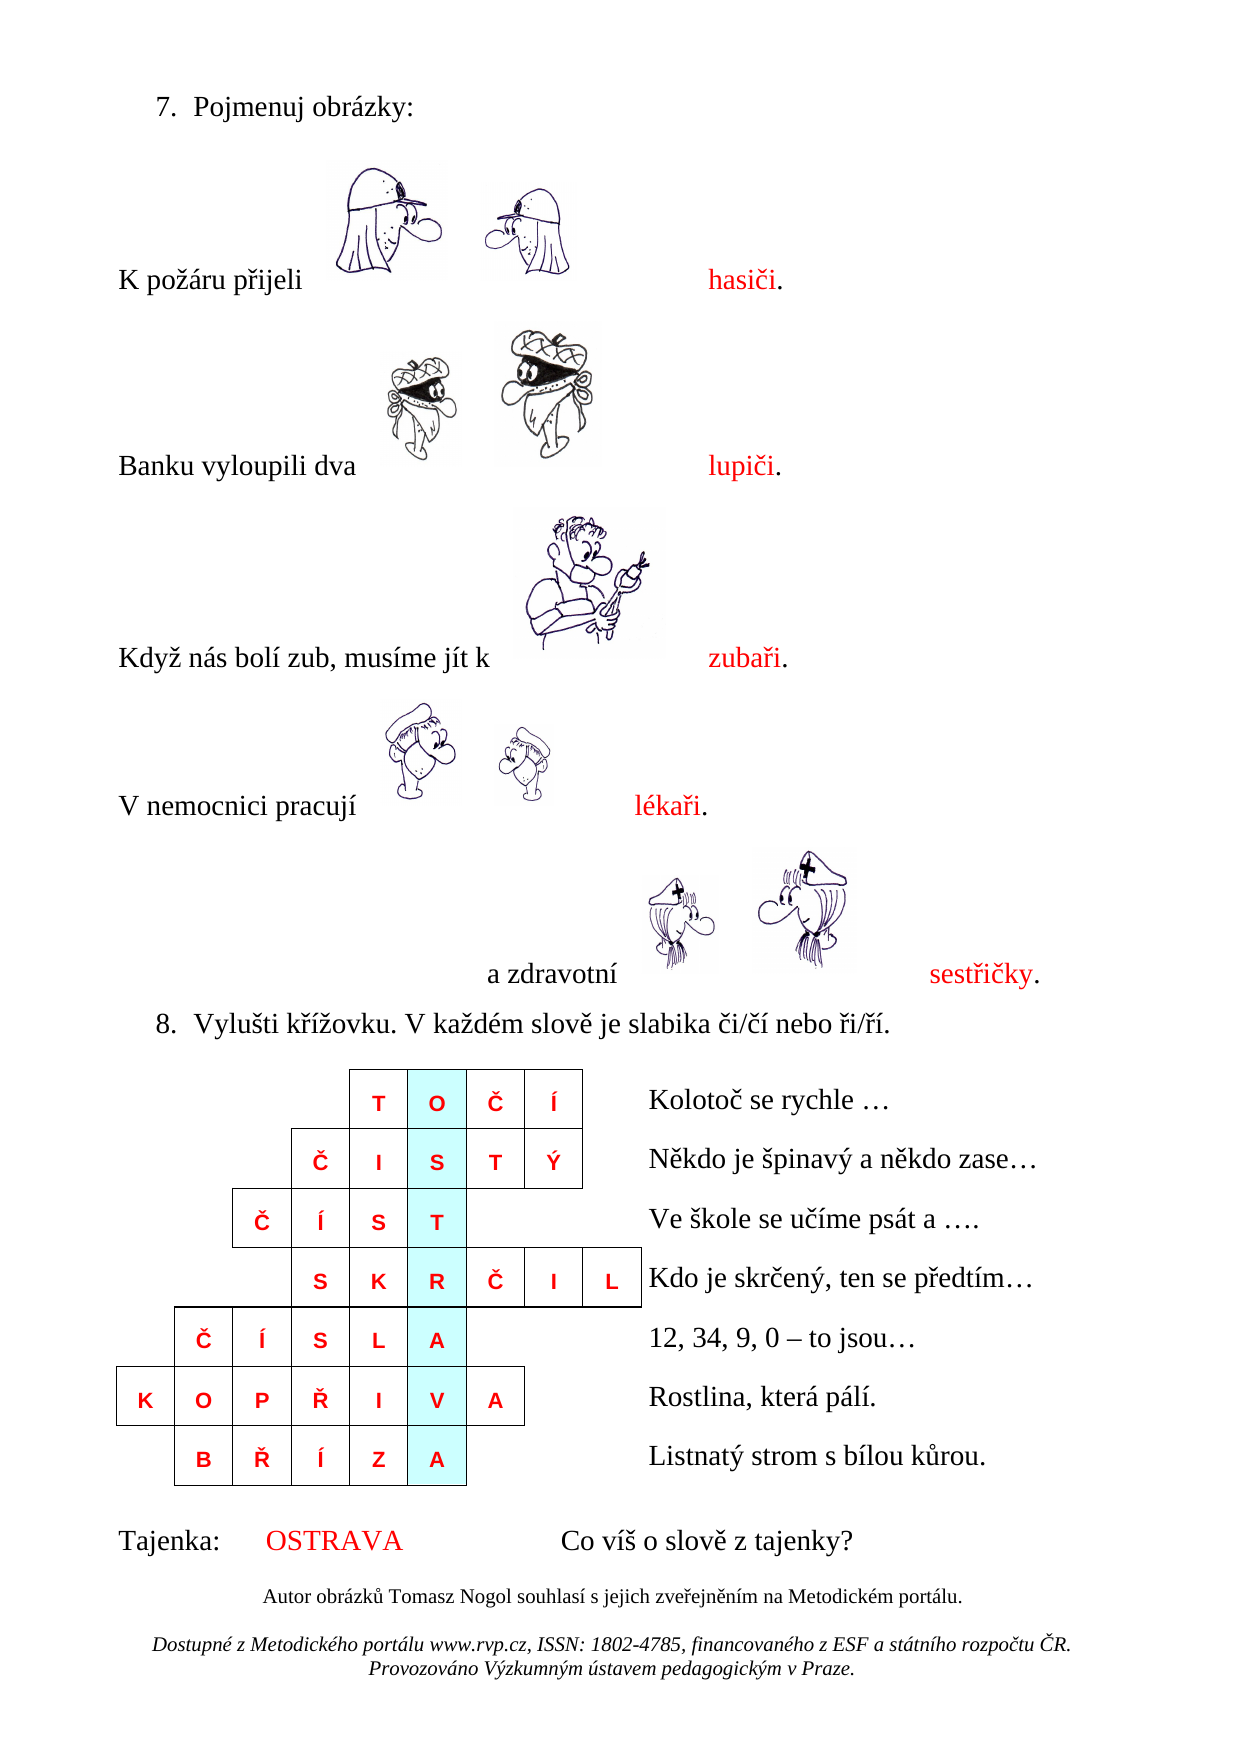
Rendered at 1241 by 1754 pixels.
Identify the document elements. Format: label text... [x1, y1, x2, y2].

table_cell č [292, 1129, 349, 1188]
table_cell Ve škole se učíme psát a …. [641, 1188, 991, 1247]
table_cell l [583, 1248, 641, 1306]
table_cell č [467, 1248, 524, 1306]
table_cell ř [233, 1426, 291, 1484]
table_cell [524, 1425, 583, 1484]
list Vylušti křížovku. V každém slově je slabika či/čí nebo ři/ří. [155, 1006, 1107, 1039]
table_cell [583, 1128, 641, 1188]
text K požáru přijeli hasiči. [118, 151, 1107, 296]
table_header č [467, 1070, 524, 1128]
table_cell [233, 1128, 291, 1188]
table_header t [350, 1070, 407, 1128]
picture [380, 699, 462, 806]
table_cell [174, 1128, 233, 1188]
text a zdravotní sestřičky. [413, 838, 1107, 989]
table_cell s [292, 1308, 349, 1366]
table_cell í [233, 1308, 291, 1366]
table_cell s [292, 1248, 349, 1306]
table_header [291, 1069, 349, 1128]
table_cell [467, 1189, 524, 1247]
table_header [116, 1069, 174, 1128]
table_header Kolotoč se rychle … [641, 1069, 933, 1128]
table_cell a [408, 1308, 466, 1366]
table_cell Listnatý strom s bílou kůrou. [641, 1425, 1049, 1484]
table_cell [233, 1248, 291, 1306]
picture [513, 507, 666, 659]
table_cell Někdo je špinavý a někdo zase… [641, 1128, 1049, 1188]
table_cell r [408, 1248, 466, 1306]
table_cell [116, 1128, 174, 1188]
table_cell z [350, 1426, 407, 1484]
table_cell í [292, 1189, 349, 1247]
table_cell 12, 34, 9, 0 – to jsou… [641, 1306, 933, 1366]
table_cell [467, 1308, 524, 1366]
table_cell Rostlina, která pálí. [641, 1366, 933, 1425]
table_cell a [467, 1367, 524, 1425]
picture [480, 182, 577, 281]
table_cell v [408, 1367, 466, 1425]
table_cell [933, 1366, 991, 1425]
table_cell t [408, 1189, 466, 1247]
table_cell [583, 1425, 641, 1484]
table_cell [583, 1366, 641, 1425]
table_cell [991, 1306, 1049, 1366]
table_cell p [233, 1367, 291, 1425]
table_cell [524, 1308, 583, 1366]
table_cell [524, 1189, 583, 1247]
table_cell [583, 1308, 641, 1366]
table_cell [116, 1247, 174, 1306]
table_cell t [467, 1129, 524, 1188]
picture [380, 351, 462, 467]
table_cell b [175, 1426, 232, 1484]
table_header [174, 1069, 233, 1128]
table_cell k [350, 1248, 407, 1306]
table_cell i [350, 1129, 407, 1188]
table_cell Kdo je skrčený, ten se předtím… [642, 1247, 1049, 1306]
table_cell [116, 1426, 174, 1484]
list Pojmenuj obrázky: [155, 89, 1107, 122]
table_cell č [233, 1189, 291, 1247]
table_cell i [350, 1367, 407, 1425]
table_cell [174, 1247, 233, 1306]
table_cell [933, 1306, 991, 1366]
text V nemocnici pracují lékaři. [118, 690, 1107, 821]
picture [326, 160, 448, 281]
table_header í [525, 1070, 582, 1128]
table_cell [116, 1306, 174, 1366]
table_cell ř [292, 1367, 349, 1425]
table_cell a [408, 1426, 466, 1484]
table_header [583, 1069, 641, 1128]
table_cell í [292, 1426, 349, 1484]
picture [641, 875, 719, 974]
table_cell [174, 1188, 232, 1247]
table_cell l [350, 1308, 407, 1366]
table_header o [408, 1070, 466, 1128]
table_cell ý [525, 1129, 582, 1188]
table_cell s [350, 1189, 407, 1247]
table_cell i [525, 1248, 582, 1306]
table_cell [991, 1366, 1049, 1425]
table_cell [525, 1366, 583, 1425]
table_header [933, 1069, 991, 1128]
table_cell [583, 1188, 641, 1247]
picture [752, 847, 857, 974]
table_cell [991, 1188, 1049, 1247]
table_cell [116, 1188, 174, 1247]
table_cell o [175, 1367, 232, 1425]
text Když nás bolí zub, musíme jít k zubaři. [118, 499, 1107, 674]
table_header [991, 1069, 1049, 1128]
table_cell s [408, 1129, 466, 1188]
table_header [233, 1069, 291, 1128]
table_cell [467, 1426, 524, 1484]
text Tajenka: OSTRAVA Co víš o slově z tajenky? [118, 1523, 1107, 1557]
table_cell č [175, 1308, 232, 1366]
table_cell k [117, 1367, 174, 1425]
text Banku vyloupili dva lupiči. [118, 312, 1107, 482]
picture [494, 724, 554, 806]
picture [494, 321, 602, 467]
